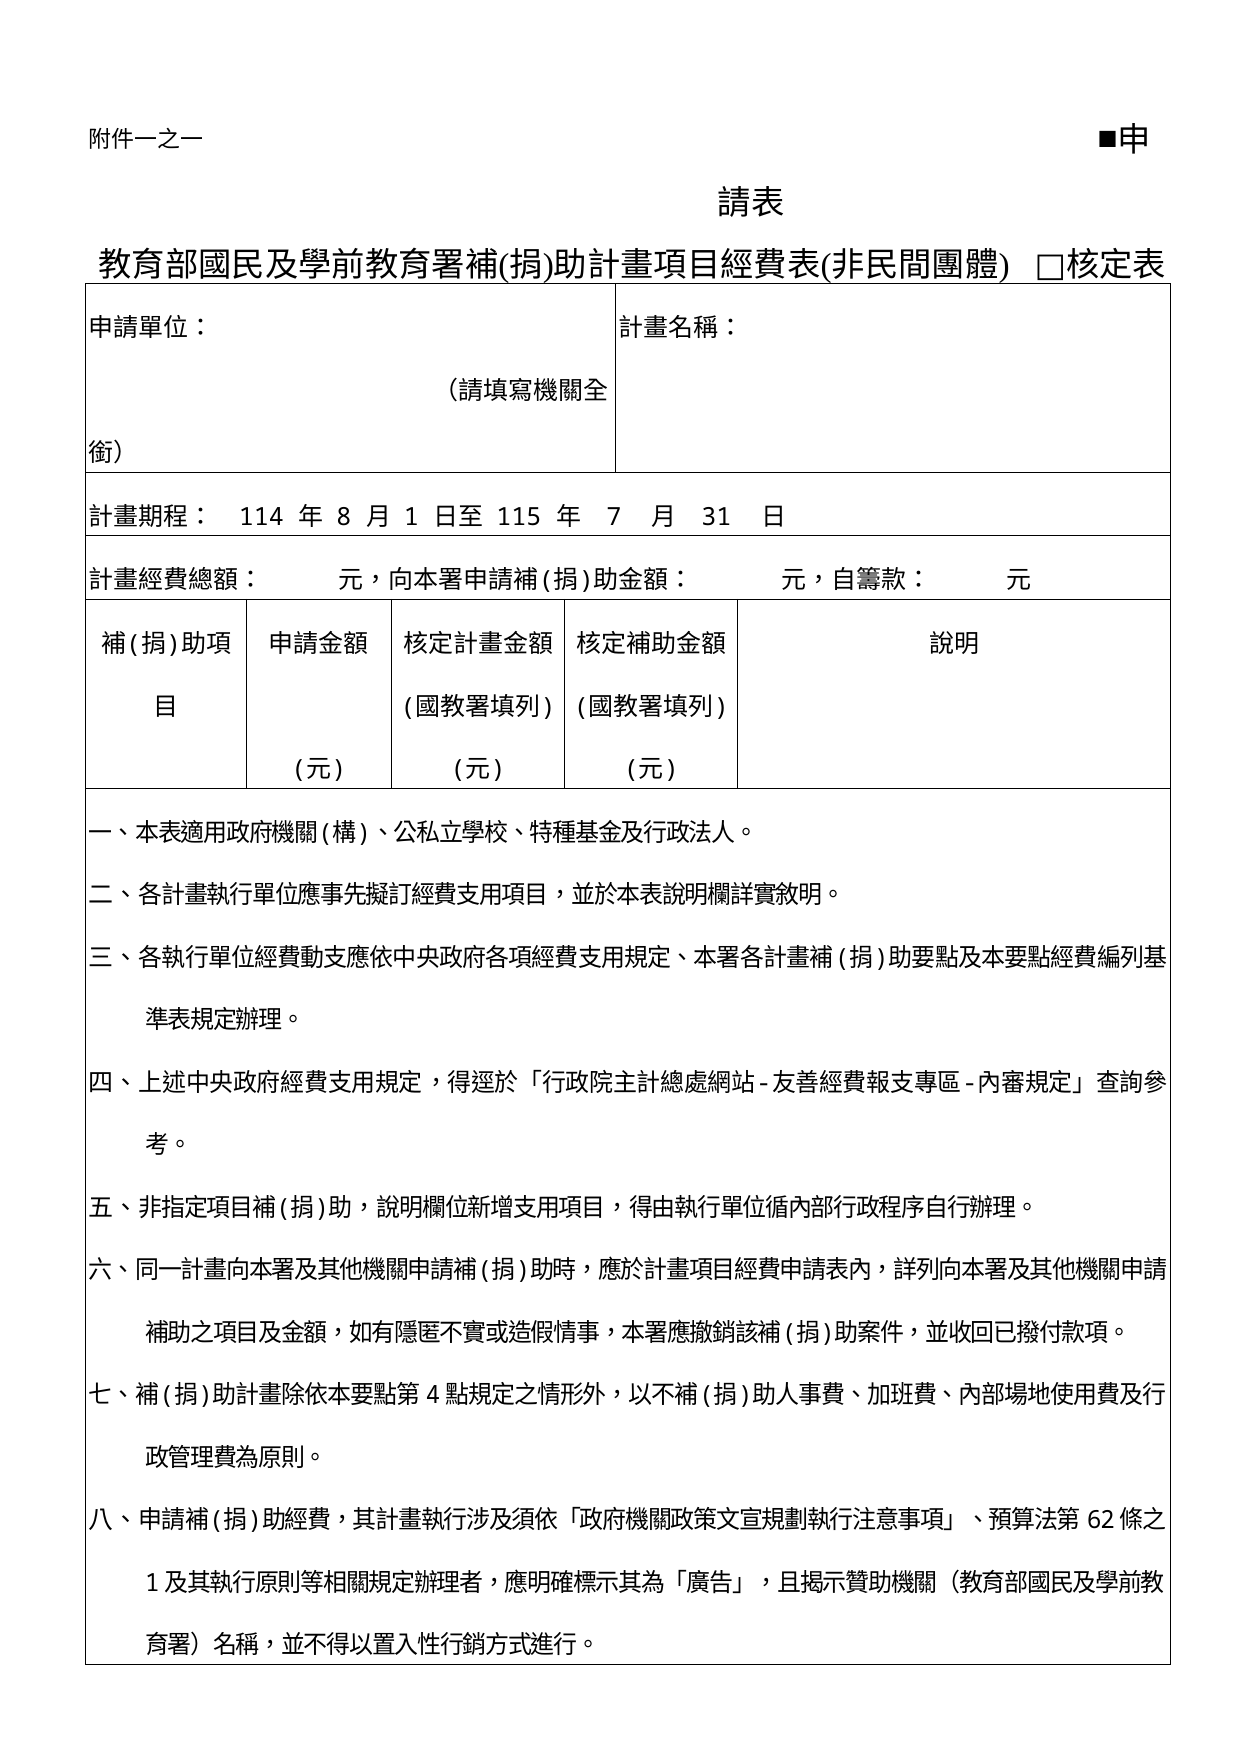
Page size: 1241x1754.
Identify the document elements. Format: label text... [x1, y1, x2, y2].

table_cell [1171, 283, 1178, 472]
table_cell 核定計畫金額(國教署填列) (元) [392, 600, 564, 787]
table_cell 計畫經費總額： 元，向本署申請補(捐)助金額： 元，自籌款： 元 [86, 536, 1170, 599]
table_header 附件一之一 [86, 96, 391, 221]
table_cell 計畫期程： 114 年 8 月 1 日至 115 年 7 月 31 日 [86, 473, 1170, 535]
table_cell 備註： 本表適用政府機關(構)、公私立學校、特種基金及行政法人。 各計畫執行單位應事先擬訂經費支用項目，並於本表說明欄詳實敘明。 各執行單位經費動支應依中央政府各項經費支用規定、本署各計畫補(捐)助要點及本要點經費編列基準表規定辦理。 上述中央政府經費支用規定，得逕於「行政院主計總處網站-友善經費報支專區-內審規定」查詢參考。 非指定項目補(捐)助，說明欄位新增支用項目，得由執行單位循內部行政程序自行辦理。 同一計畫向本署及其他機關申請補(捐)助時，應於計畫項目經費申請表內，詳列向本署及其他機關申請補助之項目及金額，如有隱匿不實或造假情事，本署應撤銷該補(捐)助案件，並收回已撥付款項。 補(捐)助計畫除依本要點第4點規定之情形外，以不補(捐)助人事費、加班費、內部場地使用費及行政管理費為原則。 申請補(捐)助經費，其計畫執行涉及須依「政府機關政策文宣規劃執行注意事項」、預算法第62條之1及其執行原則等相關規定辦理者，應明確標示其為「廣告」，且揭示贊助機關（教育部國民及學前教育署）名稱，並不得以置入性行銷方式進行。 [86, 789, 1170, 1663]
table_cell 說明 [738, 600, 1170, 787]
table_cell 補(捐)助項目 [86, 600, 246, 787]
table_cell [1171, 472, 1178, 535]
table_header ■申請表 [715, 96, 1178, 221]
table_cell 申請單位： （請填寫機關全銜） [86, 284, 615, 472]
table_cell 教育部國民及學前教育署補(捐)助計畫項目經費表(非民間團體) □核定表 [86, 221, 1178, 283]
table_cell [1171, 788, 1178, 1663]
table_cell [1171, 535, 1178, 599]
table_cell 計畫名稱： [616, 284, 1170, 472]
table_cell 核定補助金額 (國教署填列) (元) [565, 600, 737, 787]
table_cell [1171, 599, 1178, 787]
table_header [391, 96, 513, 221]
table_header [513, 96, 714, 221]
table_cell 申請金額 (元) [247, 600, 391, 787]
